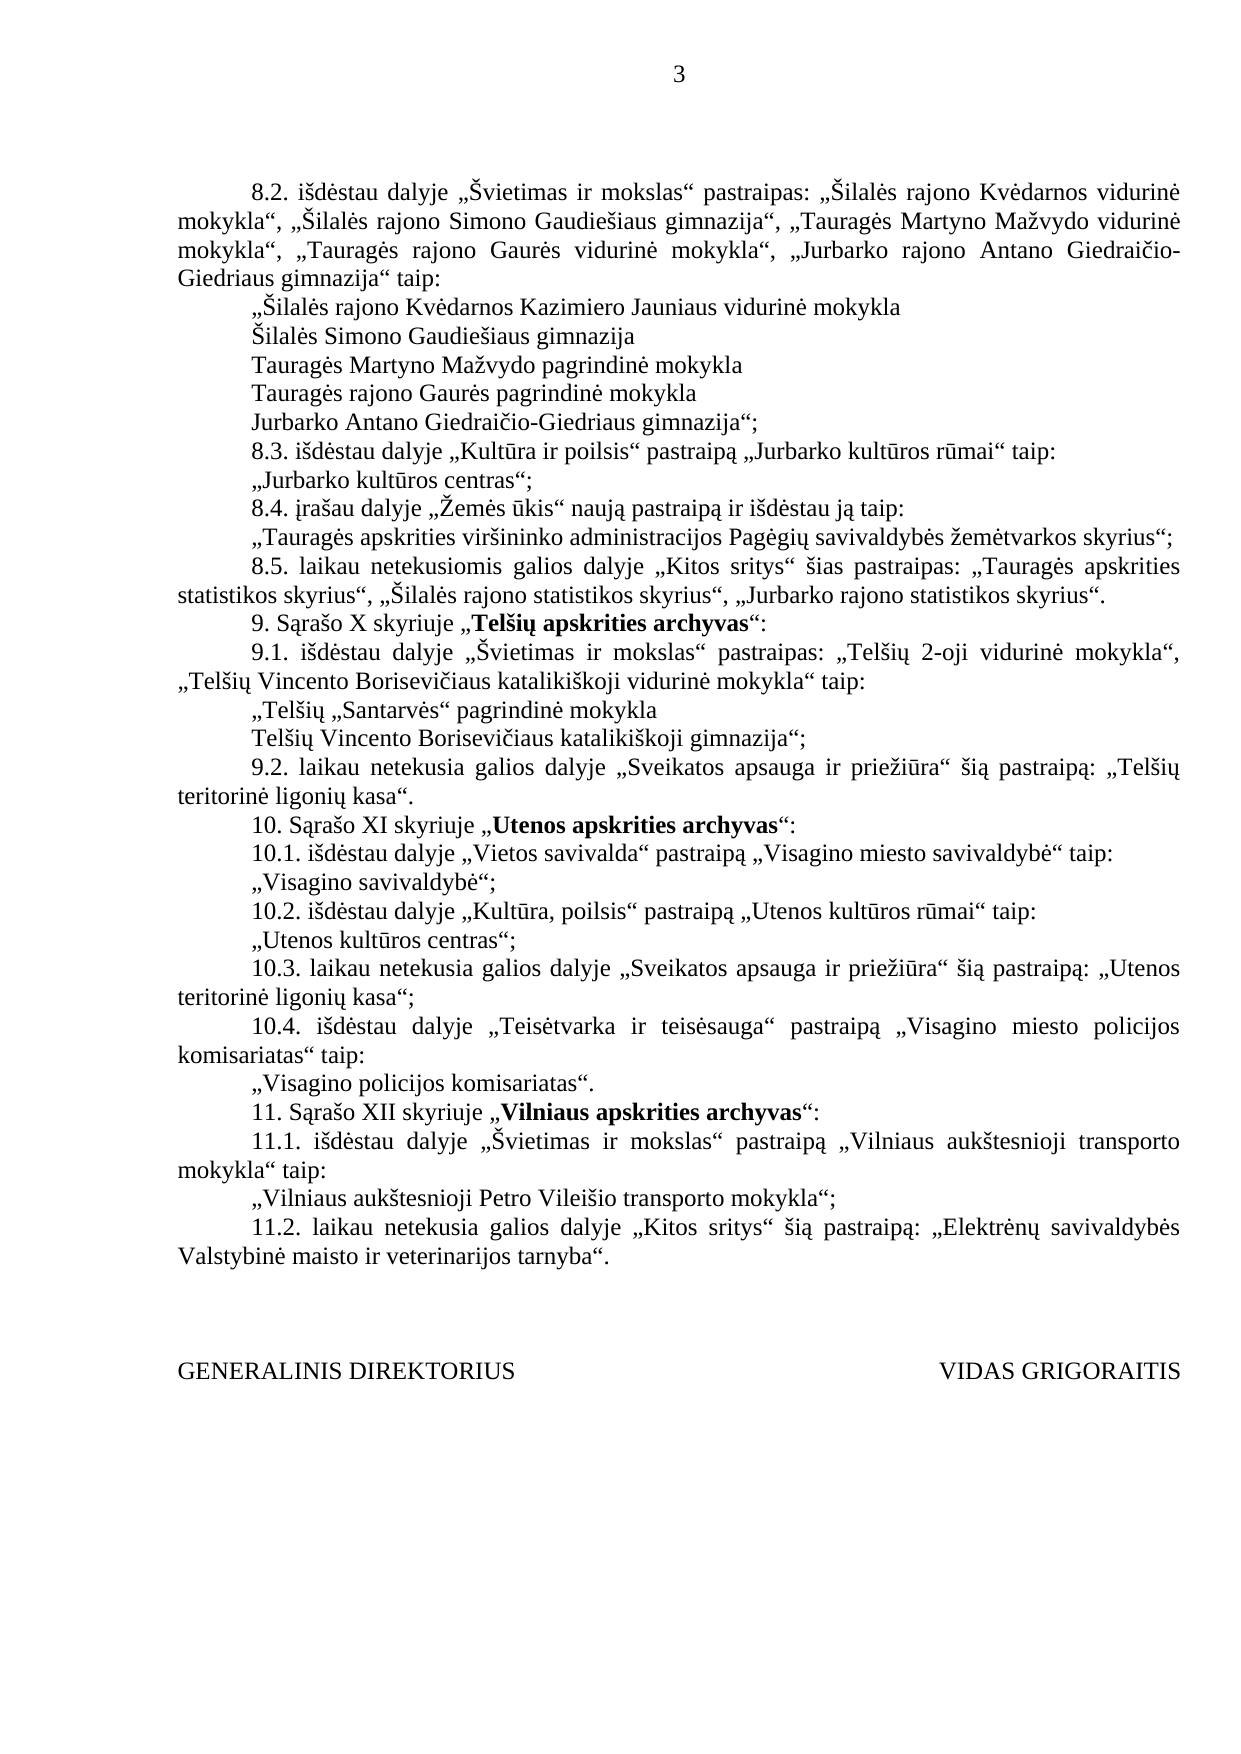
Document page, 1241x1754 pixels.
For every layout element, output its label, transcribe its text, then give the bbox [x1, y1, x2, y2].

text „Tauragės apskrities viršininko administracijos Pagėgių savivaldybės žemėtvarkos skyrius“; [177, 522, 1181, 551]
text 9.1. išdėstau dalyje „Švietimas ir mokslas“ pastraipas: „Telšių 2-oji vidurinė mokykla“, „Telšių Vincento Borisevičiaus katalikiškoji vidurinė mokykla“ taip: [177, 637, 1181, 695]
text 10.3. laikau netekusia galios dalyje „Sveikatos apsauga ir priežiūra“ šią pastraipą: „Utenos teritorinė ligonių kasa“; [177, 953, 1181, 1011]
text „Utenos kultūros centras“; [177, 925, 1181, 953]
text 8.2. išdėstau dalyje „Švietimas ir mokslas“ pastraipas: „Šilalės rajono Kvėdarnos vidurinė mokykla“, „Šilalės rajono Simono Gaudiešiaus gimnazija“, „Tauragės Martyno Mažvydo vidurinė mokykla“, „Tauragės rajono Gaurės vidurinė mokykla“, „Jurbarko rajono Antano Giedraičio-Giedriaus gimnazija“ taip: [177, 177, 1181, 292]
text Tauragės rajono Gaurės pagrindinė mokykla [177, 378, 1181, 407]
text Šilalės Simono Gaudiešiaus gimnazija [177, 321, 1181, 350]
text Telšių Vincento Borisevičiaus katalikiškoji gimnazija“; [177, 723, 1181, 752]
text „Visagino savivaldybė“; [177, 867, 1181, 896]
text 11. Sąrašo XII skyriuje „Vilniaus apskrities archyvas“: [177, 1097, 1181, 1126]
text „Telšių „Santarvės“ pagrindinė mokykla [177, 695, 1181, 723]
text 11.2. laikau netekusia galios dalyje „Kitos sritys“ šią pastraipą: „Elektrėnų savivaldybės Valstybinė maisto ir veterinarijos tarnyba“. [177, 1212, 1181, 1270]
text „Jurbarko kultūros centras“; [177, 465, 1181, 493]
text 10.4. išdėstau dalyje „Teisėtvarka ir teisėsauga“ pastraipą „Visagino miesto policijos komisariatas“ taip: [177, 1011, 1181, 1068]
text 10.1. išdėstau dalyje „Vietos savivalda“ pastraipą „Visagino miesto savivaldybė“ taip: [177, 838, 1181, 867]
text 8.3. išdėstau dalyje „Kultūra ir poilsis“ pastraipą „Jurbarko kultūros rūmai“ taip: [177, 436, 1181, 465]
text 10. Sąrašo XI skyriuje „Utenos apskrities archyvas“: [177, 810, 1181, 838]
text „Šilalės rajono Kvėdarnos Kazimiero Jauniaus vidurinė mokykla [177, 292, 1181, 321]
text Jurbarko Antano Giedraičio-Giedriaus gimnazija“; [177, 407, 1181, 436]
text „Visagino policijos komisariatas“. [177, 1068, 1181, 1097]
text 10.2. išdėstau dalyje „Kultūra, poilsis“ pastraipą „Utenos kultūros rūmai“ taip: [177, 896, 1181, 925]
text 9. Sąrašo X skyriuje „Telšių apskrities archyvas“: [177, 608, 1181, 637]
text 8.4. įrašau dalyje „Žemės ūkis“ naują pastraipą ir išdėstau ją taip: [177, 493, 1181, 522]
text 9.2. laikau netekusia galios dalyje „Sveikatos apsauga ir priežiūra“ šią pastraipą: „Telšių teritorinė ligonių kasa“. [177, 752, 1181, 810]
text „Vilniaus aukštesnioji Petro Vileišio transporto mokykla“; [177, 1183, 1181, 1212]
text Tauragės Martyno Mažvydo pagrindinė mokykla [177, 350, 1181, 378]
text GENERALINIS DIREKTORIUS VIDAS GRIGORAITIS [177, 1356, 1181, 1385]
text 11.1. išdėstau dalyje „Švietimas ir mokslas“ pastraipą „Vilniaus aukštesnioji transporto mokykla“ taip: [177, 1126, 1181, 1183]
text 8.5. laikau netekusiomis galios dalyje „Kitos sritys“ šias pastraipas: „Tauragės apskrities statistikos skyrius“, „Šilalės rajono statistikos skyrius“, „Jurbarko rajono statistikos skyrius“. [177, 551, 1181, 608]
